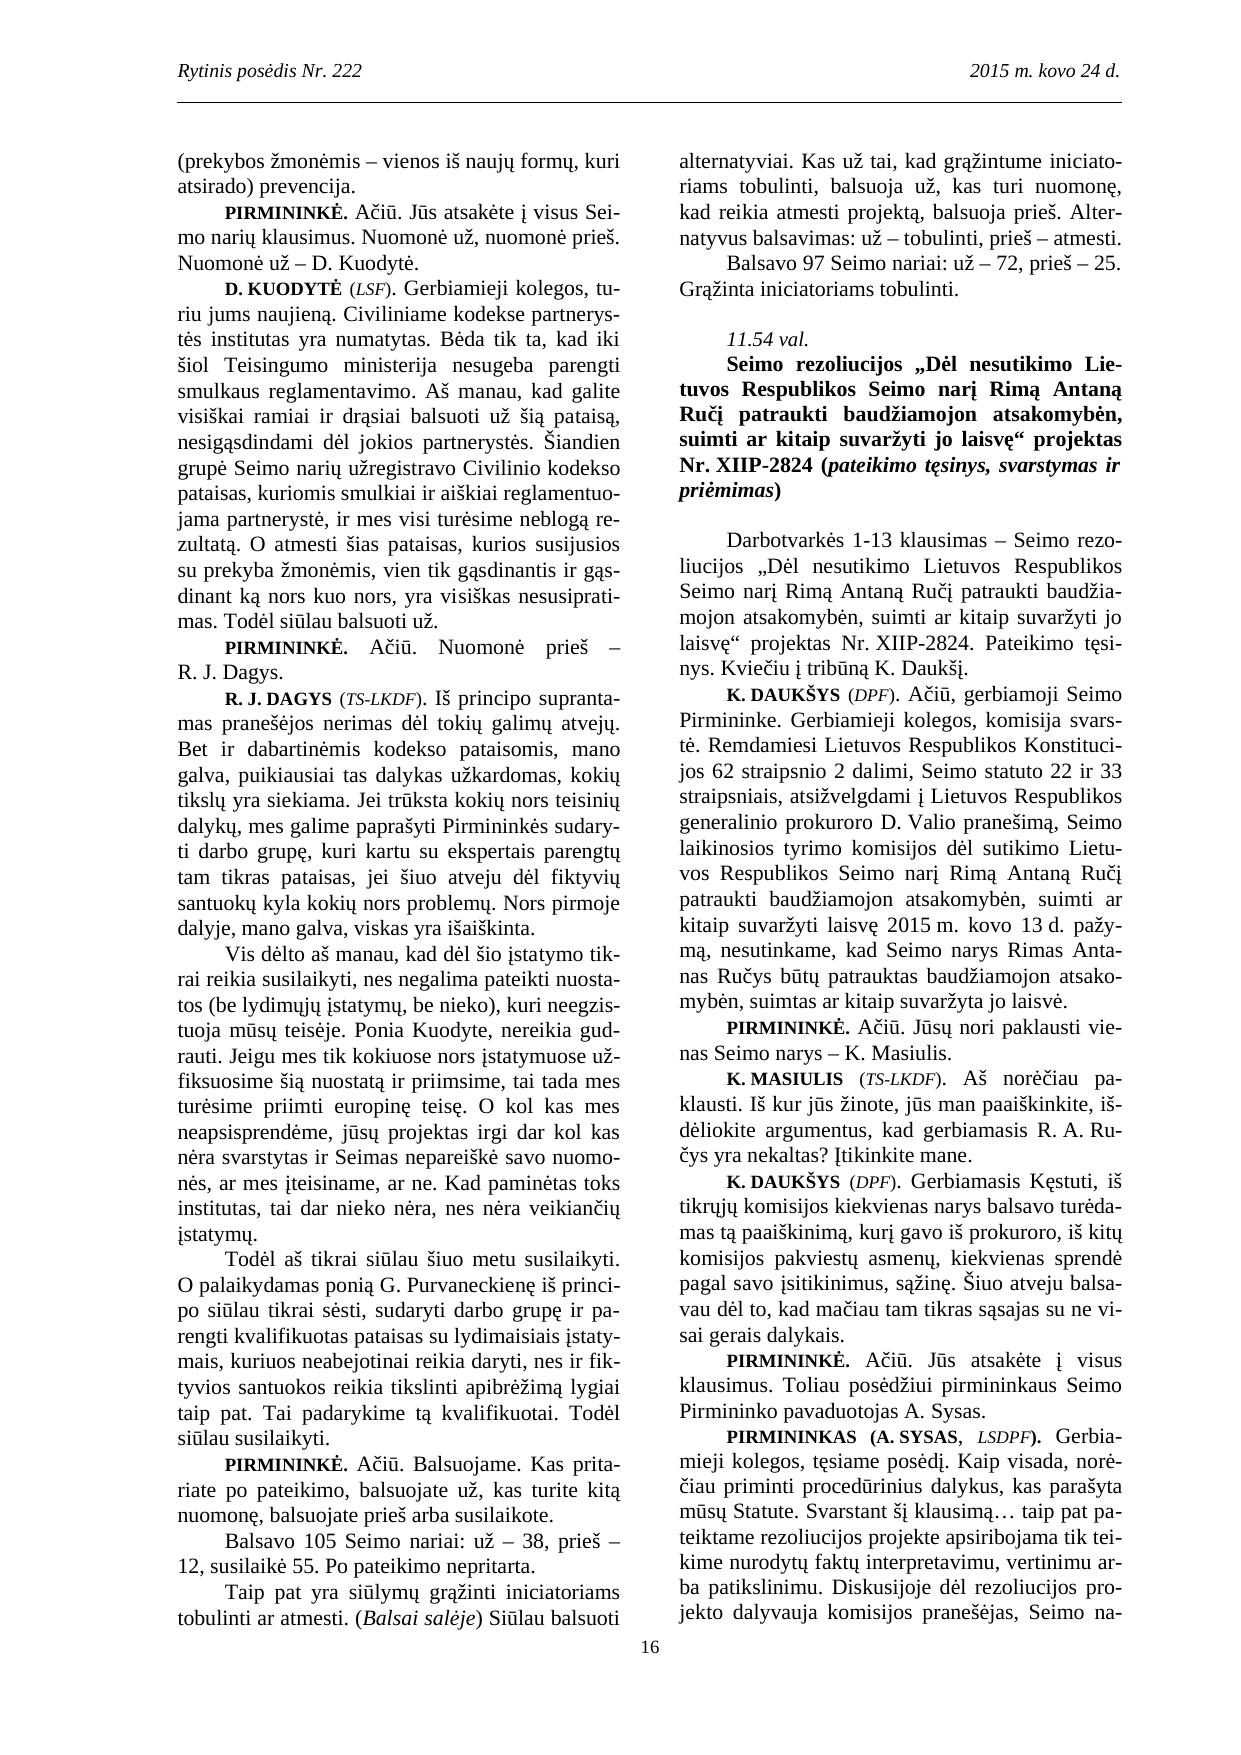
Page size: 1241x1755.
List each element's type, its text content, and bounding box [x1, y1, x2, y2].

text Taip pat yra siū­ly­mų grą­žin­ti ini­cia­to­riams to­bu­lin­ti ar at­mes­ti. (Bal­sai sa­lė­je) Siū­lau bal­suo­ti [177, 1579, 620, 1630]
text K. DAUKŠYS (DPF). Ger­bia­ma­sis Kęs­tu­ti, iš tik­rų­jų ko­mi­si­jos kiek­vie­nas na­rys bal­sa­vo tu­rė­da­mas tą pa­aiš­ki­ni­mą, ku­rį ga­vo iš pro­ku­ro­ro, iš ki­tų ko­mi­si­jos pa­kvies­tų as­me­nų, kiek­vie­nas spren­dė pa­gal sa­vo įsi­ti­ki­ni­mus, są­ži­nę. Šiuo at­ve­ju bal­sa­vau dėl to, kad ma­čiau tam tik­ras są­sa­jas su ne vi­sai ge­rais da­ly­kais. [679, 1168, 1122, 1347]
text PIRMININKĖ. Ačiū. Jū­sų no­ri pa­klaus­ti vie­nas Sei­mo na­rys – K. Ma­siu­lis. [679, 1014, 1122, 1065]
text PIRMININKĖ. Ačiū. Nuo­mo­nė prieš – R. J. Da­gys. [177, 634, 620, 685]
text R. J. DAGYS (TS-LKDF). Iš prin­ci­po su­pran­ta­mas pra­ne­šė­jos ne­ri­mas dėl to­kių ga­li­mų at­ve­jų. Bet ir da­bar­ti­nė­mis ko­dek­so pa­tai­so­mis, ma­no gal­va, pui­kiau­siai tas da­ly­kas už­kar­do­mas, ko­kių tiks­lų yra sie­kia­ma. Jei trūks­ta ko­kių nors tei­si­nių da­ly­kų, mes ga­li­me pa­pra­šy­ti Pir­mi­nin­kės su­da­ry­ti dar­bo gru­pę, ku­ri kar­tu su eks­per­tais pa­reng­tų tam tik­ras pa­tai­sas, jei šiuo at­ve­ju dėl fik­ty­vių san­tuo­kų ky­la ko­kių nors pro­ble­mų. Nors pir­mo­je da­ly­je, ma­no gal­va, vis­kas yra iš­aiš­kin­ta. [177, 685, 620, 941]
text K. DAUKŠYS (DPF). Ačiū, ger­bia­mo­ji Sei­mo Pir­mi­nin­ke. Ger­bia­mie­ji ko­le­gos, ko­mi­si­ja svars­tė. Rem­da­mie­si Lie­tu­vos Res­pub­li­kos Kon­sti­tu­ci­jos 62 straips­nio 2 da­li­mi, Sei­mo sta­tu­to 22 ir 33 straips­niais, at­si­žvelg­da­mi į Lie­tu­vos Res­pub­li­kos ge­ne­ra­li­nio pro­ku­ro­ro D. Va­lio pra­ne­ši­mą, Sei­mo lai­ki­no­sios ty­ri­mo ko­mi­si­jos dėl su­ti­ki­mo Lie­tu­vos Res­pub­li­kos Sei­mo na­rį Ri­mą An­ta­ną Ru­čį pa­trauk­ti bau­džia­mo­jon at­sa­ko­my­bėn, su­im­ti ar ki­taip su­var­žy­ti lais­vę 2015 m. ko­vo 13 d. pa­žy­mą, ne­su­tin­ka­me, kad Sei­mo na­rys Ri­mas An­ta­nas Ru­čys bū­tų pa­trauk­tas bau­džia­mo­jon at­sa­ko­mybėn, su­im­tas ar ki­taip su­var­žy­ta jo lais­vė. [679, 681, 1122, 1014]
text PIRMININKĖ. Ačiū. Jūs at­sa­kė­te į vi­sus Sei­mo na­rių klau­si­mus. Nuo­mo­nė už, nuo­mo­nė prieš. Nuo­mo­nė už – D. Kuo­dy­tė. [177, 199, 620, 275]
text PIRMININKAS (A. SYSAS, LSDPF). Ger­bia­mie­ji ko­le­gos, tę­sia­me po­sė­dį. Kaip vi­sa­da, no­rė­čiau pri­min­ti pro­ce­dū­ri­nius da­ly­kus, kas pa­ra­šy­ta mū­sų Sta­tu­te. Svars­tant šį klau­si­mą… taip pat pa­teik­ta­me re­zo­liu­ci­jos pro­jek­te ap­si­ri­bo­ja­ma tik tei­ki­me nu­ro­dy­tų fak­tų in­ter­pre­ta­vi­mu, ver­ti­ni­mu ar­ba pa­tiks­li­ni­mu. Dis­ku­si­jo­je dėl re­zo­liu­ci­jos pro­je­k­to da­ly­vau­ja ko­mi­si­jos pra­ne­šė­jas, Sei­mo na­ [679, 1423, 1122, 1624]
text Sei­mo re­zo­liu­ci­jos „Dėl ne­su­ti­ki­mo Lie­tuvos Res­pub­li­kos Sei­mo na­rį Ri­mą An­ta­ną Ru­čį pa­trauk­ti bau­džia­mo­jon at­sa­ko­my­bėn, su­im­ti ar ki­taip su­var­žy­ti jo lais­vę“ pro­jek­tas Nr. XIIP-2824 (pa­tei­ki­mo tę­si­nys, svars­ty­mas ir pri­ėmi­mas) [679, 351, 1122, 502]
text Vis dėl­to aš ma­nau, kad dėl šio įsta­ty­mo tik­rai rei­kia su­si­lai­ky­ti, nes ne­ga­li­ma pa­teik­ti nuo­sta­tos (be ly­di­mų­jų įsta­ty­mų, be nie­ko), ku­ri ne­eg­zis­tuo­ja mū­sų tei­sė­je. Po­nia Kuo­dy­te, ne­rei­kia gud­rau­ti. Jei­gu mes tik ko­kiuo­se nors įsta­ty­muo­se už­fik­suo­si­me šią nuo­sta­tą ir pri­im­si­me, tai ta­da mes tu­rė­si­me pri­im­ti eu­ro­pi­nę tei­sę. O kol kas mes neap­si­spren­dė­me, jū­sų pro­jek­tas ir­gi dar kol kas nė­ra svars­ty­tas ir Sei­mas ne­pa­reiš­kė sa­vo nuo­mo­nės, ar mes įtei­si­na­me, ar ne. Kad pa­mi­nė­tas toks ins­ti­tu­tas, tai dar nie­ko nė­ra, nes nė­ra vei­kian­čių įsta­ty­mų. [177, 941, 620, 1246]
text PIRMININKĖ. Ačiū. Bal­suo­ja­me. Kas pri­ta­ria­te po pa­tei­ki­mo, bal­suo­ja­te už, kas tu­ri­te ki­tą nuo­mo­nę, bal­suo­ja­te prieš ar­ba su­si­lai­ko­te. [177, 1451, 620, 1528]
text 11.54 val. [726, 327, 1122, 351]
text Bal­sa­vo 105 Sei­mo na­riai: už – 38, prieš – 12, su­si­lai­kė 55. Po pa­tei­ki­mo ne­pri­tar­ta. [177, 1528, 620, 1579]
text D. KUODYTĖ (LSF). Ger­bia­mie­ji ko­le­gos, tu­riu jums nau­jie­ną. Ci­vi­li­nia­me ko­dek­se part­ne­rys­tės ins­ti­tu­tas yra nu­ma­ty­tas. Bė­da tik ta, kad iki šiol Tei­sin­gu­mo mi­nis­te­ri­ja ne­su­ge­ba pa­reng­ti smul­kaus reg­la­men­ta­vi­mo. Aš ma­nau, kad ga­li­te vi­siš­kai ra­miai ir drą­siai bal­suo­ti už šią pa­tai­są, ne­si­gąs­din­da­mi dėl jo­kios part­ne­rys­tės. Šian­dien gru­pė Sei­mo na­rių už­re­gist­ra­vo Ci­vi­li­nio ko­dek­so pa­tai­sas, ku­rio­mis smul­kiai ir aiš­kiai reg­la­men­tuo­ja­ma part­ne­rys­tė, ir mes vi­si tu­rė­si­me ne­blo­gą re­zul­ta­tą. O at­mes­ti šias pa­tai­sas, ku­rios su­si­ju­sios su pre­ky­ba žmo­nė­mis, vien tik gąs­di­nan­tis ir gąs­di­nant ką nors kuo nors, yra vi­siš­kas nesu­si­pra­ti­mas. To­dėl siū­lau bal­suo­ti už. [177, 275, 620, 634]
text K. MASIULIS (TS-LKDF). Aš no­rė­čiau pa­klaus­ti. Iš kur jūs ži­no­te, jūs man pa­aiš­kin­ki­te, iš­dė­lio­ki­te ar­gu­men­tus, kad ger­bia­ma­sis R. A. Ru­čys yra ne­kal­tas? Įti­kin­ki­te ma­ne. [679, 1065, 1122, 1168]
text To­dėl aš tik­rai siū­lau šiuo me­tu su­si­lai­ky­ti. O pa­lai­ky­da­mas po­nią G. Pur­va­nec­kie­nę iš prin­ci­po siū­lau tik­rai sės­ti, su­da­ry­ti dar­bo gru­pę ir pa­reng­ti kva­li­fi­kuo­tas pa­tai­sas su ly­di­mai­siais įsta­ty­mais, ku­riuos ne­abe­jo­ti­nai rei­kia da­ry­ti, nes ir fik­ty­vios san­tuo­kos rei­kia tiks­lin­ti api­brė­ži­mą ly­giai taip pat. Tai pa­da­ry­ki­me tą kva­li­fi­kuo­tai. To­dėl siū­lau su­si­lai­ky­ti. [177, 1246, 620, 1451]
text PIRMININKĖ. Ačiū. Jūs at­sa­kė­te į vi­sus klau­si­mus. To­liau po­sė­džiui pir­mi­nin­kaus Sei­mo Pir­mi­nin­ko pa­va­duo­to­jas A. Sy­sas. [679, 1347, 1122, 1423]
text al­ter­na­ty­viai. Kas už tai, kad grą­žin­tu­me ini­cia­to­riams to­bu­lin­ti, bal­suo­ja už, kas tu­ri nuo­mo­nę, kad rei­kia at­mes­ti pro­jek­tą, bal­suo­ja prieš. Al­ter­na­ty­vus bal­sa­vi­mas: už – to­bu­lin­ti, prieš – at­mes­ti. [679, 148, 1122, 250]
text Dar­bo­tvarkės 1-13 klau­si­mas – Sei­mo re­zo­liu­ci­jos „Dėl ne­su­ti­ki­mo Lie­tu­vos Res­pub­li­kos Sei­mo na­rį Ri­mą An­ta­ną Ru­čį pa­trauk­ti bau­džia­mo­jon at­sa­ko­my­bėn, su­im­ti ar ki­taip su­var­žy­ti jo lais­vę“ pro­jek­tas Nr. XIIP-2824. Pa­tei­ki­mo tę­si­nys. Kvie­čiu į tri­bū­ną K. Dauk­šį. [679, 527, 1122, 681]
text (pre­ky­bos žmo­nė­mis – vie­nos iš nau­jų for­mų, ku­ri at­si­ra­do) pre­ven­ci­ja. [177, 148, 620, 199]
text Bal­sa­vo 97 Sei­mo na­riai: už – 72, prieš – 25. Grą­žin­ta ini­cia­to­riams to­bu­lin­ti. [679, 250, 1122, 301]
